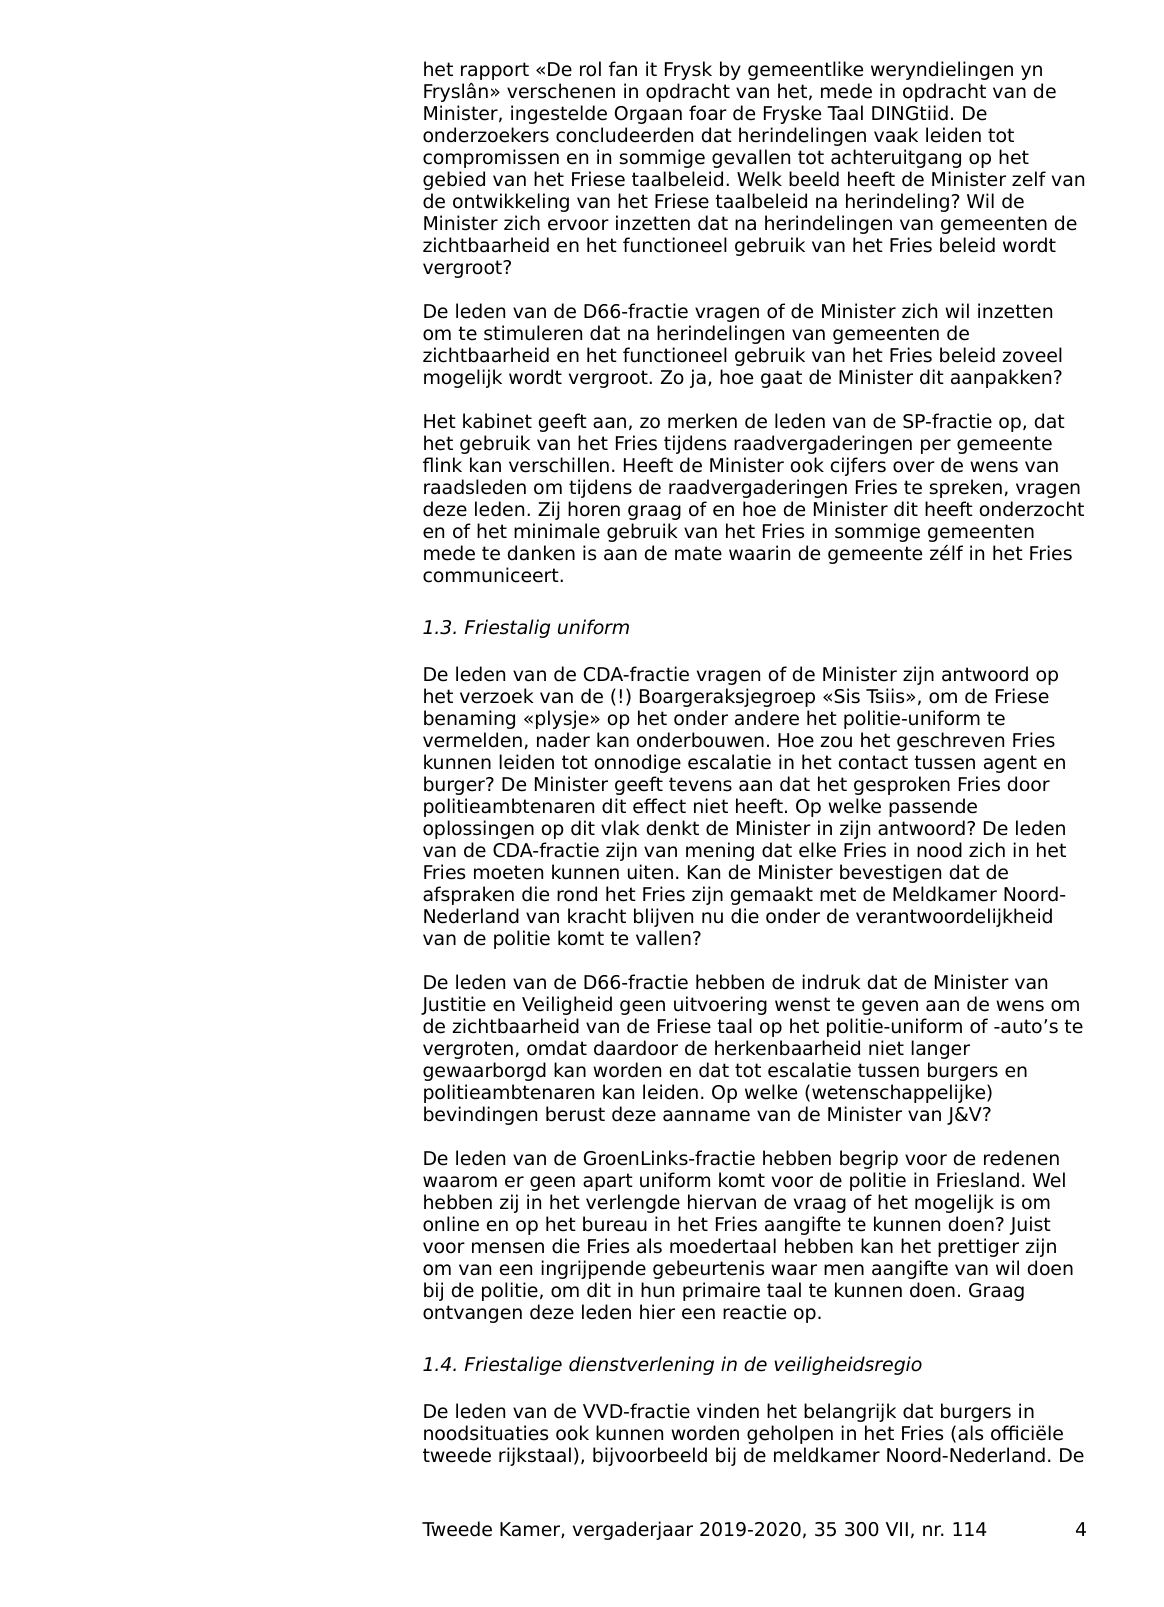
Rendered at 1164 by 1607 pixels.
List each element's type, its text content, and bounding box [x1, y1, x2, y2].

text De leden van de CDA-fractie vragen of de Minister zijn antwoord op het verzoek van de (!) Boargeraksjegroep «Sis Tsiis», om de Friese benaming «plysje» op het onder andere het politie-uniform te vermelden, nader kan onderbouwen. Hoe zou het geschreven Fries kunnen leiden tot onnodige escalatie in het contact tussen agent en burger? De Minister geeft tevens aan dat het gesproken Fries door politieambtenaren dit effect niet heeft. Op welke passende oplossingen op dit vlak denkt de Minister in zijn antwoord? De leden van de CDA-fractie zijn van mening dat elke Fries in nood zich in het Fries moeten kunnen uiten. Kan de Minister bevestigen dat de afspraken die rond het Fries zijn gemaakt met de Meldkamer Noord-Nederland van kracht blijven nu die onder de verantwoordelijkheid van de politie komt te vallen? [422, 664, 1087, 950]
text De leden van de D66-fractie vragen of de Minister zich wil inzetten om te stimuleren dat na herindelingen van gemeenten de zichtbaarheid en het functioneel gebruik van het Fries beleid zoveel mogelijk wordt vergroot. Zo ja, hoe gaat de Minister dit aanpakken? [422, 301, 1087, 389]
subtitle 1.4. Friestalige dienstverlening in de veiligheidsregio [422, 1354, 1087, 1376]
text Het kabinet geeft aan, zo merken de leden van de SP-fractie op, dat het gebruik van het Fries tijdens raadvergaderingen per gemeente flink kan verschillen. Heeft de Minister ook cijfers over de wens van raadsleden om tijdens de raadvergaderingen Fries te spreken, vragen deze leden. Zij horen graag of en hoe de Minister dit heeft onderzocht en of het minimale gebruik van het Fries in sommige gemeenten mede te danken is aan de mate waarin de gemeente zélf in het Fries communiceert. [422, 411, 1087, 587]
subtitle 1.3. Friestalig uniform [422, 617, 1087, 639]
text het rapport «De rol fan it Frysk by gemeentlike weryndielingen yn Fryslân» verschenen in opdracht van het, mede in opdracht van de Minister, ingestelde Orgaan foar de Fryske Taal DINGtiid. De onderzoekers concludeerden dat herindelingen vaak leiden tot compromissen en in sommige gevallen tot achteruitgang op het gebied van het Friese taalbeleid. Welk beeld heeft de Minister zelf van de ontwikkeling van het Friese taalbeleid na herindeling? Wil de Minister zich ervoor inzetten dat na herindelingen van gemeenten de zichtbaarheid en het functioneel gebruik van het Fries beleid wordt vergroot? [422, 59, 1087, 279]
text De leden van de D66-fractie hebben de indruk dat de Minister van Justitie en Veiligheid geen uitvoering wenst te geven aan de wens om de zichtbaarheid van de Friese taal op het politie-uniform of -auto’s te vergroten, omdat daardoor de herkenbaarheid niet langer gewaarborgd kan worden en dat tot escalatie tussen burgers en politieambtenaren kan leiden. Op welke (wetenschappelijke) bevindingen berust deze aanname van de Minister van J&V? [422, 972, 1087, 1126]
text De leden van de VVD-fractie vinden het belangrijk dat burgers in noodsituaties ook kunnen worden geholpen in het Fries (als officiële tweede rijkstaal), bijvoorbeeld bij de meldkamer Noord-Nederland. De [422, 1401, 1087, 1467]
text De leden van de GroenLinks-fractie hebben begrip voor de redenen waarom er geen apart uniform komt voor de politie in Friesland. Wel hebben zij in het verlengde hiervan de vraag of het mogelijk is om online en op het bureau in het Fries aangifte te kunnen doen? Juist voor mensen die Fries als moedertaal hebben kan het prettiger zijn om van een ingrijpende gebeurtenis waar men aangifte van wil doen bij de politie, om dit in hun primaire taal te kunnen doen. Graag ontvangen deze leden hier een reactie op. [422, 1148, 1087, 1324]
